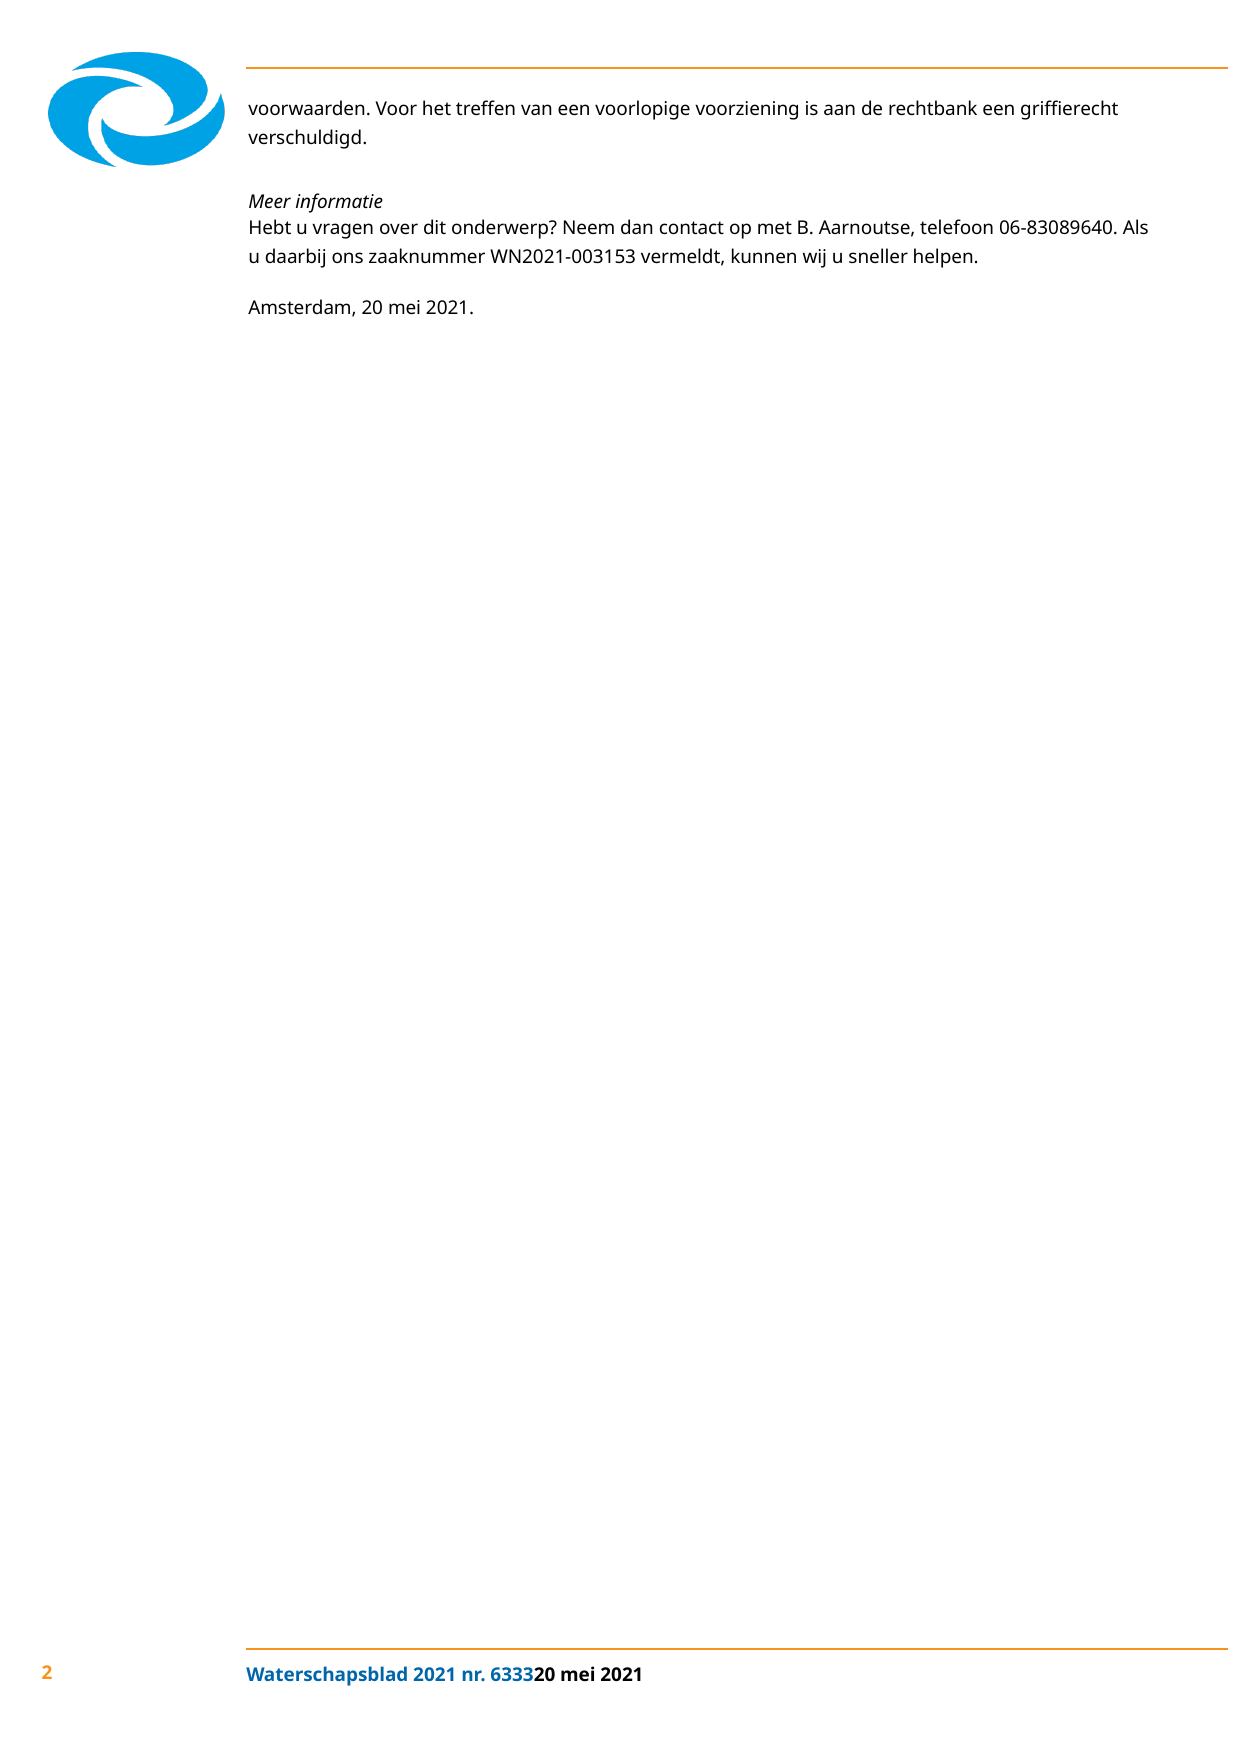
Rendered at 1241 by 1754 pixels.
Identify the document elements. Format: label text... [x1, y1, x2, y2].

text Amsterdam, 20 mei 2021. [248, 294, 1152, 320]
text Meer informatie [248, 188, 1152, 214]
text voorwaarden. Voor het treffen van een voorlopige voorziening is aan de rechtbank een griffierecht verschuldigd. [248, 95, 1152, 150]
text Hebt u vragen over dit onderwerp? Neem dan contact op met B. Aarnoutse, telefoon 06-83089640. Als u daarbij ons zaaknummer WN2021-003153 vermeldt, kunnen wij u sneller helpen. [248, 214, 1152, 269]
picture [41, 47, 231, 172]
